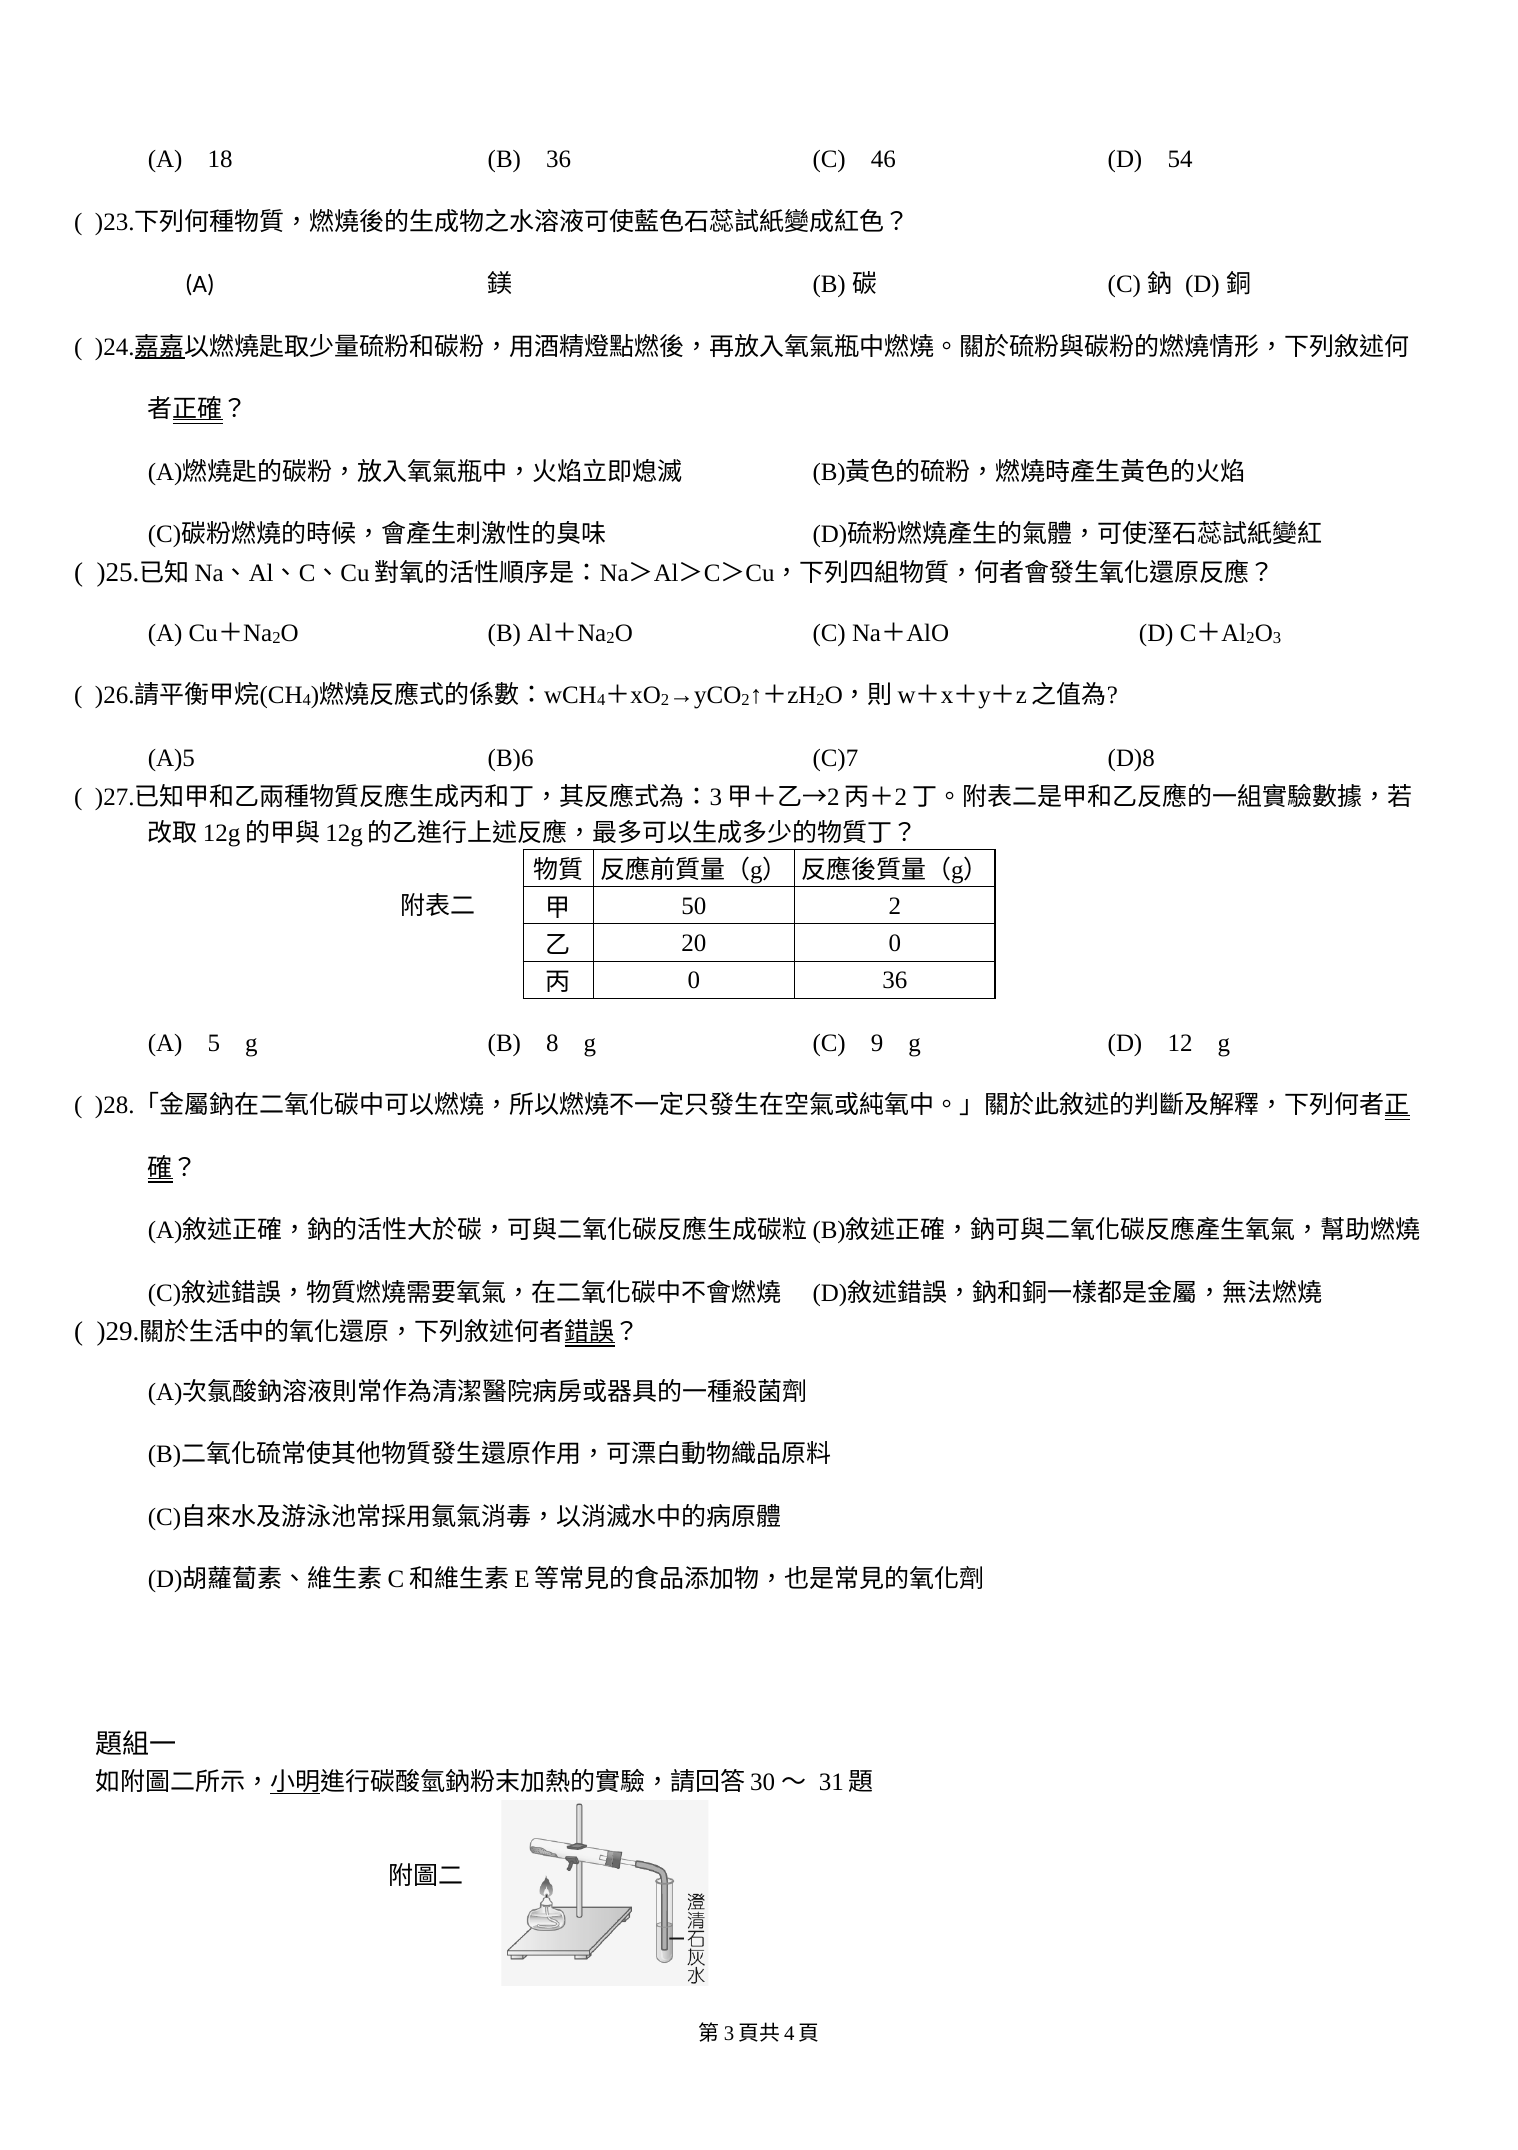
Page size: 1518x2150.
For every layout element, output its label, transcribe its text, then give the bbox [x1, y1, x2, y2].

text ( )27.已知甲和乙兩種物質反應生成丙和丁，其反應式為：3甲＋乙→2丙＋2丁。附表二是甲和乙反應的一組實驗數據，若改取12g的甲與12g的乙進行上述反應，最多可以生成多少的物質丁？ [74, 776, 1429, 849]
text ( )28.「金屬鈉在二氧化碳中可以燃燒，所以燃燒不一定只發生在空氣或純氧中。」關於此敘述的判斷及解釋，下列何者正確？ [74, 1061, 1429, 1186]
text [373, 1848, 493, 2078]
table_cell 2 [795, 887, 994, 923]
text 題組一 [95, 1722, 1429, 1762]
text (C)自來水及游泳池常採用氯氣消毒，以消滅水中的病原體 [74, 1473, 1429, 1535]
table_cell 36 [795, 962, 994, 998]
text ( )24.嘉嘉以燃燒匙取少量硫粉和碳粉，用酒精燈點燃後，再放入氧氣瓶中燃燒。關於硫粉與碳粉的燃燒情形，下列敘述何者正確？ [74, 302, 1429, 427]
text (B)二氧化硫常使其他物質發生還原作用，可漂白動物織品原料 [74, 1410, 1429, 1473]
table_cell 甲 [524, 887, 593, 923]
table_header 反應後質量（g） [795, 850, 994, 886]
text (A) Cu＋Na2O (B) Al＋Na2O (C) Na＋AlO (D) C＋Al2O3 [74, 589, 1429, 651]
text (A)次氯酸鈉溶液則常作為清潔醫院病房或器具的一種殺菌劑 [74, 1348, 1429, 1410]
text (C)碳粉燃燒的時候，會產生刺激性的臭味 (D)硫粉燃燒產生的氣體，可使溼石蕊試紙變紅 [74, 490, 1429, 552]
table_cell 50 [594, 887, 794, 923]
text ( )26.請平衡甲烷(CH4)燃燒反應式的係數：wCH4＋xO2→yCO2↑＋zH2O，則w＋x＋y＋z之值為? [74, 651, 1429, 714]
table_cell 乙 [524, 924, 593, 961]
text ( )25.已知Na、Al、C、Cu對氧的活性順序是：Na＞Al＞C＞Cu，下列四組物質，何者會發生氧化還原反應？ [74, 552, 1429, 589]
table_header 反應前質量（g） [594, 850, 794, 886]
text (A)5 (B)6 (C)7 (D)8 [74, 714, 1429, 776]
table_cell 丙 [524, 962, 593, 998]
text (A) 5 g (B) 8 g (C) 9 g (D) 12 g [505, 999, 1429, 1061]
text (A)敘述正確，鈉的活性大於碳，可與二氧化碳反應生成碳粒 (B)敘述正確，鈉可與二氧化碳反應產生氧氣，幫助燃燒 [74, 1186, 1429, 1249]
text ( )29.關於生活中的氧化還原，下列敘述何者錯誤？ [74, 1311, 1429, 1348]
text (C)敘述錯誤，物質燃燒需要氧氣，在二氧化碳中不會燃燒 (D)敘述錯誤，鈉和銅一樣都是金屬，無法燃燒 [74, 1249, 1429, 1311]
text ( )23.下列何種物質，燃燒後的生成物之水溶液可使藍色石蕊試紙變成紅色？ [74, 177, 1429, 240]
table_cell 0 [795, 924, 994, 961]
text 附圖二 [388, 1855, 478, 1891]
table_cell 20 [594, 924, 794, 961]
text (A) 5 g (B) 8 g (C) 9 g (D) 12 g [74, 999, 385, 1061]
text (A)燃燒匙的碳粉，放入氧氣瓶中，火焰立即熄滅 (B)黃色的硫粉，燃燒時產生黃色的火焰 [74, 427, 1429, 490]
text (A) 18 (B) 36 (C) 46 (D) 54 [74, 115, 1429, 177]
list 鎂 (B) 碳 (C) 鈉 (D) 銅 [185, 240, 1429, 302]
text 附表二 [400, 886, 490, 922]
table_cell 0 [594, 962, 794, 998]
text (D)胡蘿蔔素、維生素C和維生素E等常見的食品添加物，也是常見的氧化劑 [74, 1535, 1429, 1598]
text ( )27.已知甲和乙兩種物質反應生成丙和丁，其反應式為：3甲＋乙→2丙＋2丁。附表二是甲和乙反應的一組實驗數據，若改取12g的甲與12g的乙進行上述反應，最多可以生成多少的物質丁？ [385, 878, 505, 1108]
table_header 物質 [524, 850, 593, 886]
text 如附圖二所示，小明進行碳酸氫鈉粉末加熱的實驗，請回答30 ～ 31題 [95, 1762, 1429, 1798]
